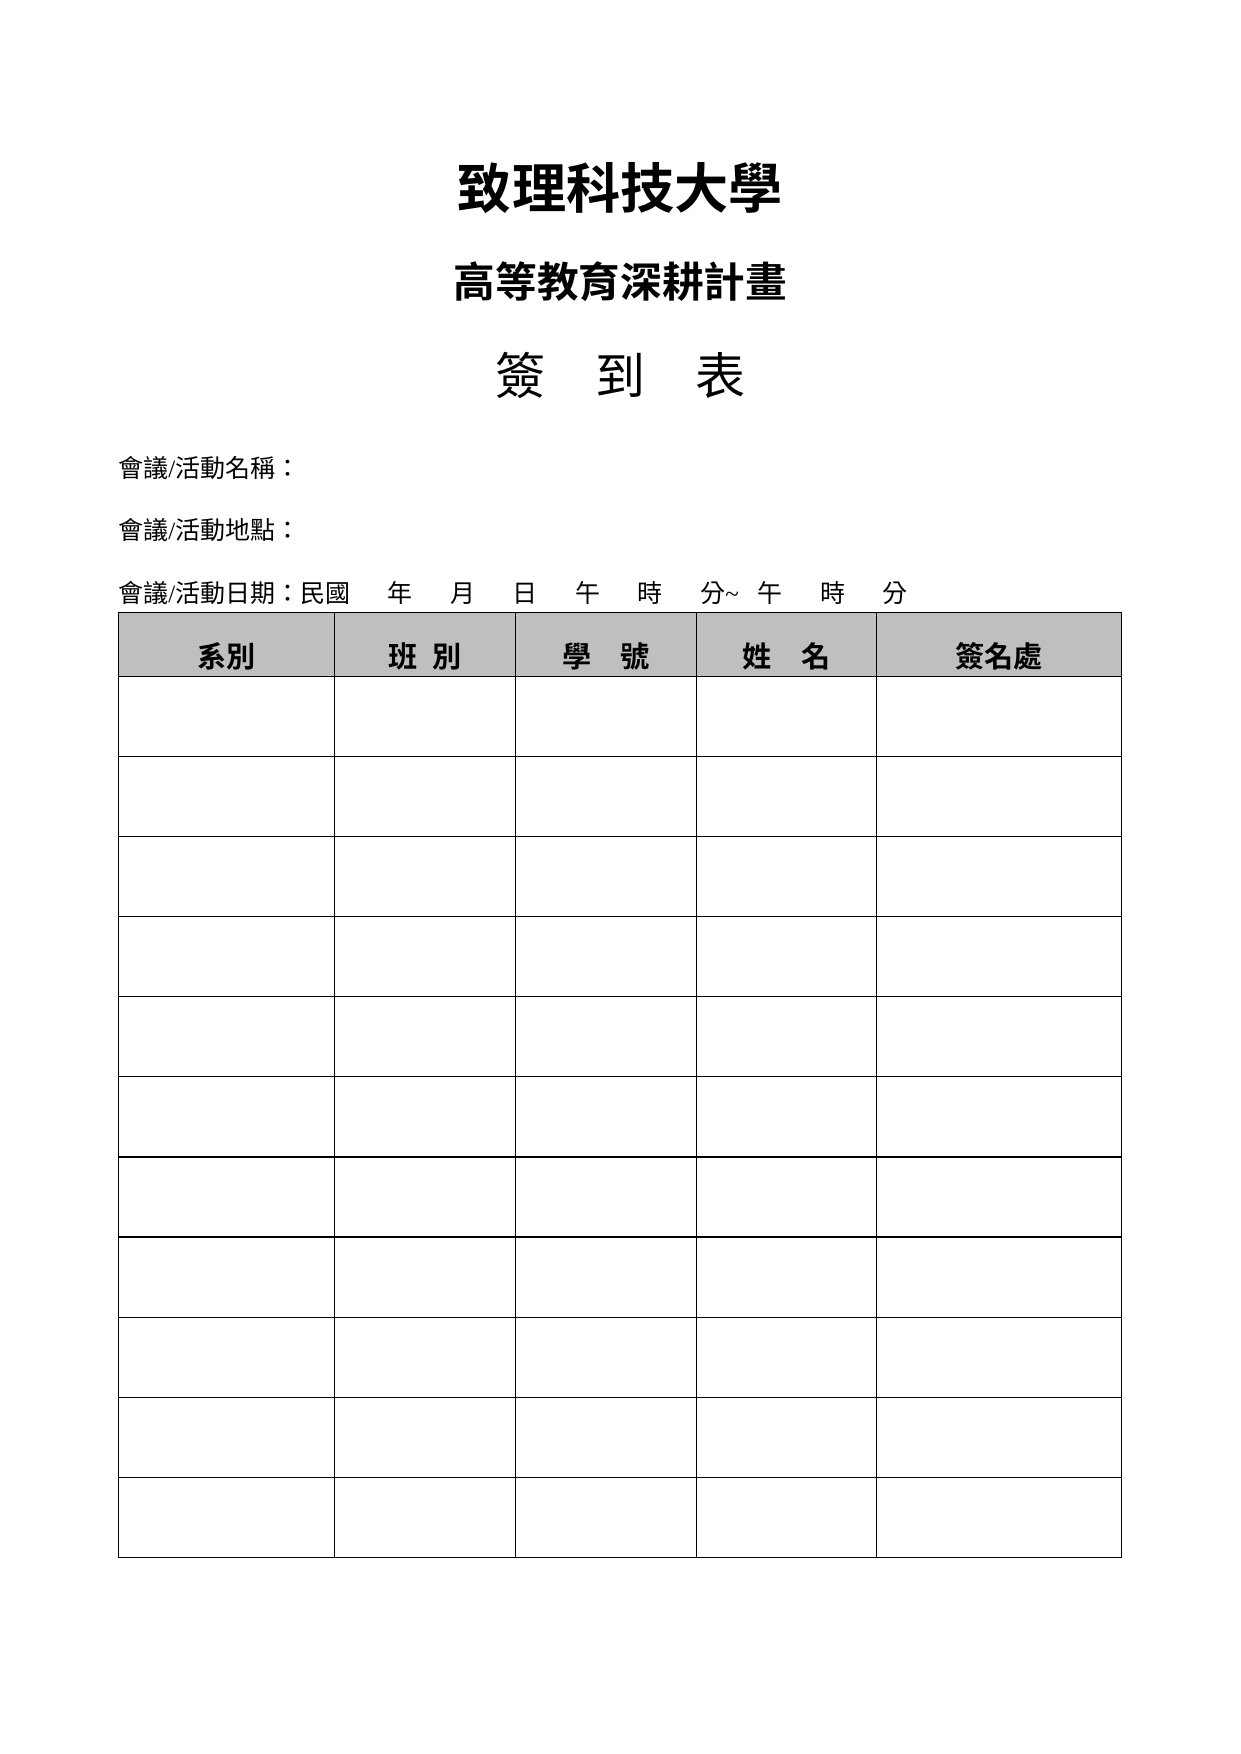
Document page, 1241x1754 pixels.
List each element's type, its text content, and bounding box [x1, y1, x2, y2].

table_cell [119, 1158, 334, 1236]
table_cell [516, 757, 696, 836]
table_cell [697, 757, 876, 836]
table_cell [516, 1478, 696, 1557]
table_cell [877, 1158, 1121, 1236]
table_cell [877, 757, 1121, 836]
table_cell [335, 1398, 515, 1477]
table_cell [516, 1158, 696, 1236]
table_cell [335, 1318, 515, 1397]
table_cell [335, 1478, 515, 1557]
table_cell [697, 837, 876, 916]
table_cell [697, 1478, 876, 1557]
table_cell [516, 917, 696, 996]
text 會議/活動名稱： [118, 425, 1122, 487]
table_cell [119, 677, 334, 756]
table_cell [877, 837, 1121, 916]
table_cell [697, 1318, 876, 1397]
text 簽 到 表 [118, 300, 1122, 425]
table_cell [335, 1077, 515, 1156]
table_cell [516, 1238, 696, 1317]
table_cell [697, 1158, 876, 1236]
table_cell [335, 917, 515, 996]
table_header 學 號 [516, 613, 696, 676]
table_cell [697, 1238, 876, 1317]
table_cell [335, 677, 515, 756]
table_cell [877, 997, 1121, 1076]
table_cell [697, 997, 876, 1076]
table_cell [335, 837, 515, 916]
table_cell [877, 1478, 1121, 1557]
table_header 姓 名 [697, 613, 876, 676]
table_cell [697, 917, 876, 996]
table_cell [877, 1318, 1121, 1397]
table_cell [119, 837, 334, 916]
table_cell [516, 677, 696, 756]
table_cell [697, 1077, 876, 1156]
table_header 系別 [119, 613, 334, 676]
table_header 簽名處 [877, 613, 1121, 676]
table_cell [119, 1398, 334, 1477]
table_cell [697, 677, 876, 756]
table_cell [119, 1478, 334, 1557]
table_cell [877, 917, 1121, 996]
table_cell [516, 1398, 696, 1477]
text 高等教育深耕計畫 [118, 237, 1122, 300]
text 致理科技大學 [118, 112, 1122, 237]
table_cell [119, 997, 334, 1076]
table_cell [877, 1398, 1121, 1477]
text 會議/活動日期：民國 年 月 日 午 時 分~ 午 時 分 [118, 550, 1122, 612]
table_cell [119, 917, 334, 996]
table_cell [335, 997, 515, 1076]
text 會議/活動地點： [118, 487, 1122, 550]
table_cell [119, 1318, 334, 1397]
table_cell [877, 1077, 1121, 1156]
table_cell [697, 1398, 876, 1477]
table_cell [119, 757, 334, 836]
table_cell [877, 1238, 1121, 1317]
table_cell [516, 1077, 696, 1156]
table_cell [516, 837, 696, 916]
table_header 班 別 [335, 613, 515, 676]
table_cell [335, 1238, 515, 1317]
table_cell [516, 1318, 696, 1397]
table_cell [119, 1077, 334, 1156]
table_cell [516, 997, 696, 1076]
table_cell [335, 757, 515, 836]
table_cell [335, 1158, 515, 1236]
table_cell [119, 1238, 334, 1317]
table_cell [877, 677, 1121, 756]
